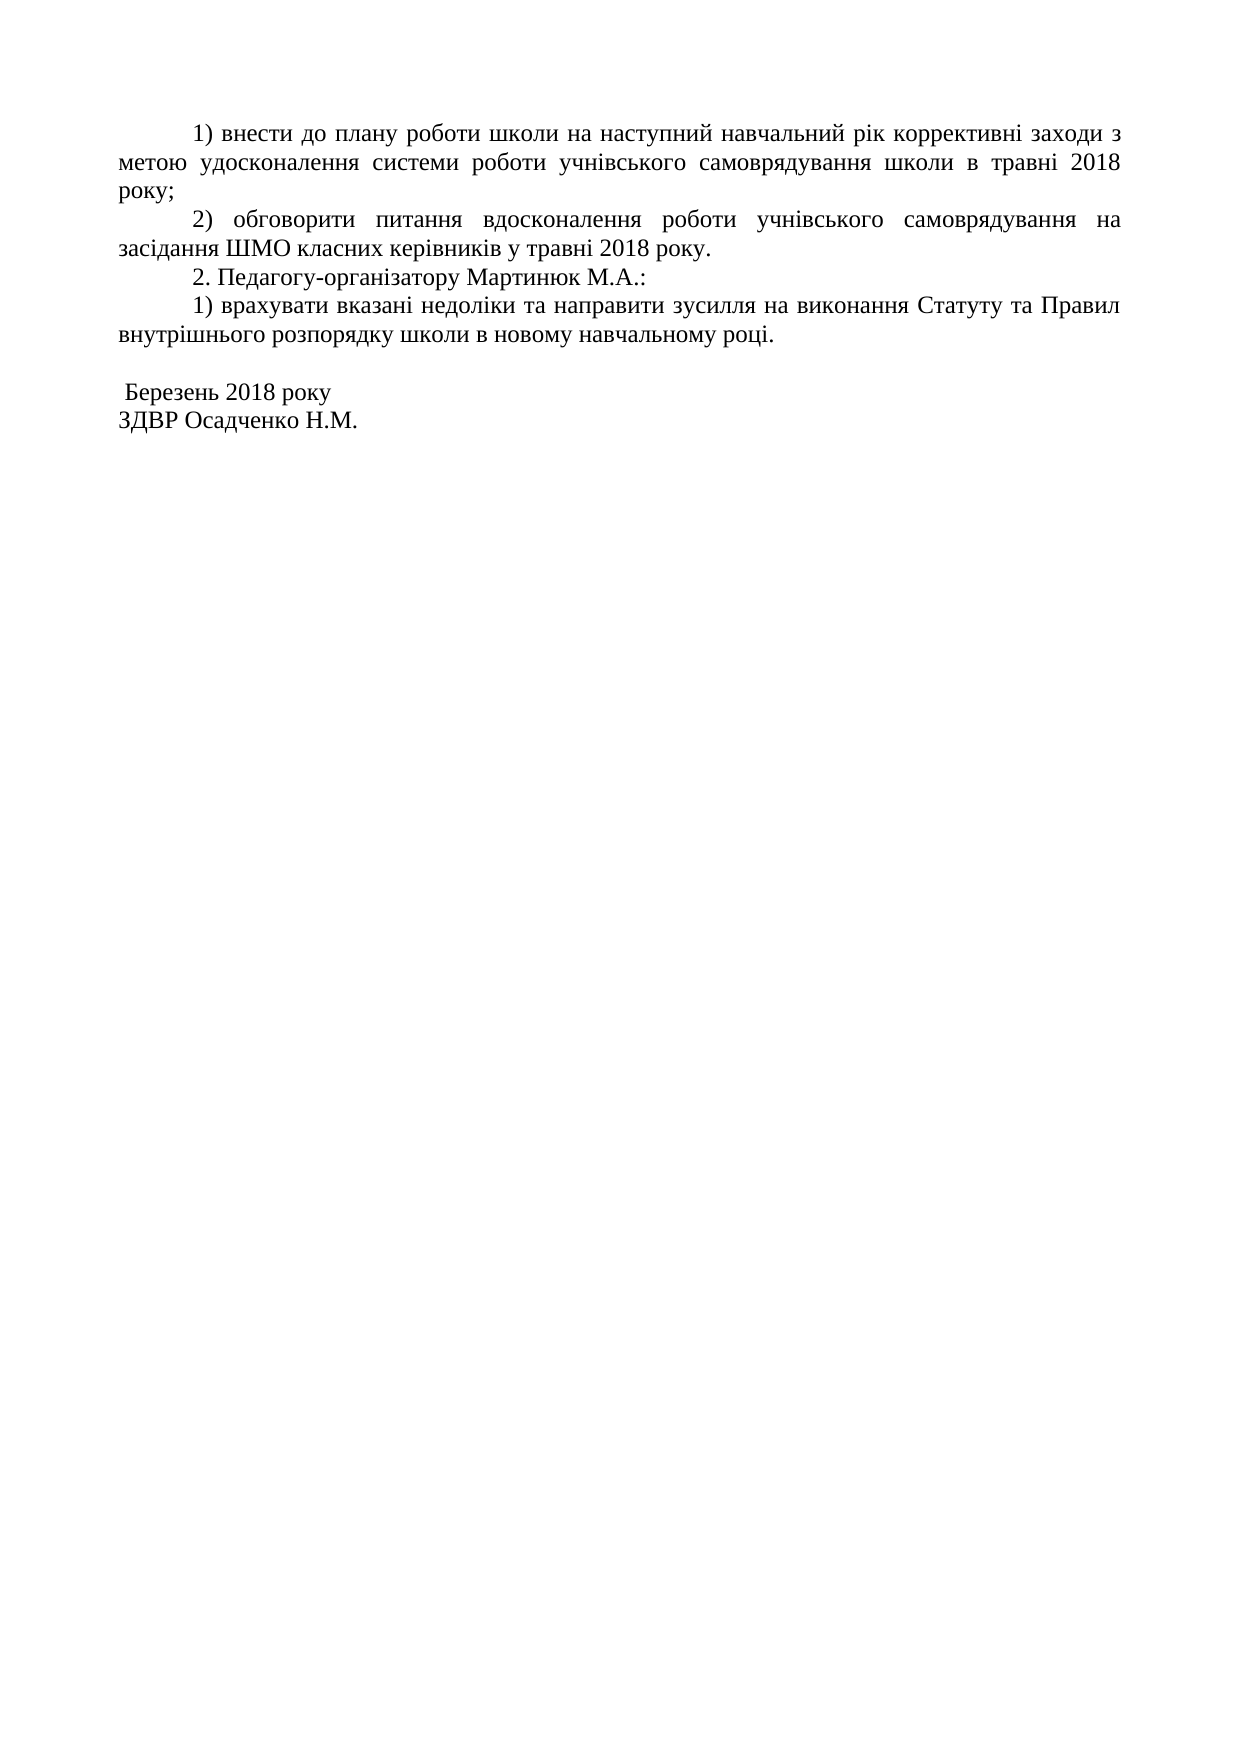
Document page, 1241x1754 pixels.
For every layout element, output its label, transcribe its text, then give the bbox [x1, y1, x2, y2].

text 2. Педагогу-організатору Мартинюк М.А.: [118, 262, 1122, 291]
text 1) внести до плану роботи школи на наступний навчальний рік коррективні заходи з метою удосконалення системи роботи учнівського самоврядування школи в травні 2018 року; [118, 118, 1122, 204]
text 2) обговорити питання вдосконалення роботи учнівського самоврядування на засідання ШМО класних керівників у травні 2018 року. [118, 204, 1122, 262]
text ЗДВР Осадченко Н.М. [118, 406, 1122, 434]
text Березень 2018 року [118, 377, 1122, 406]
text 1) врахувати вказані недоліки та направити зусилля на виконання Статуту та Правил внутрішнього розпорядку школи в новому навчальному році. [118, 291, 1122, 348]
